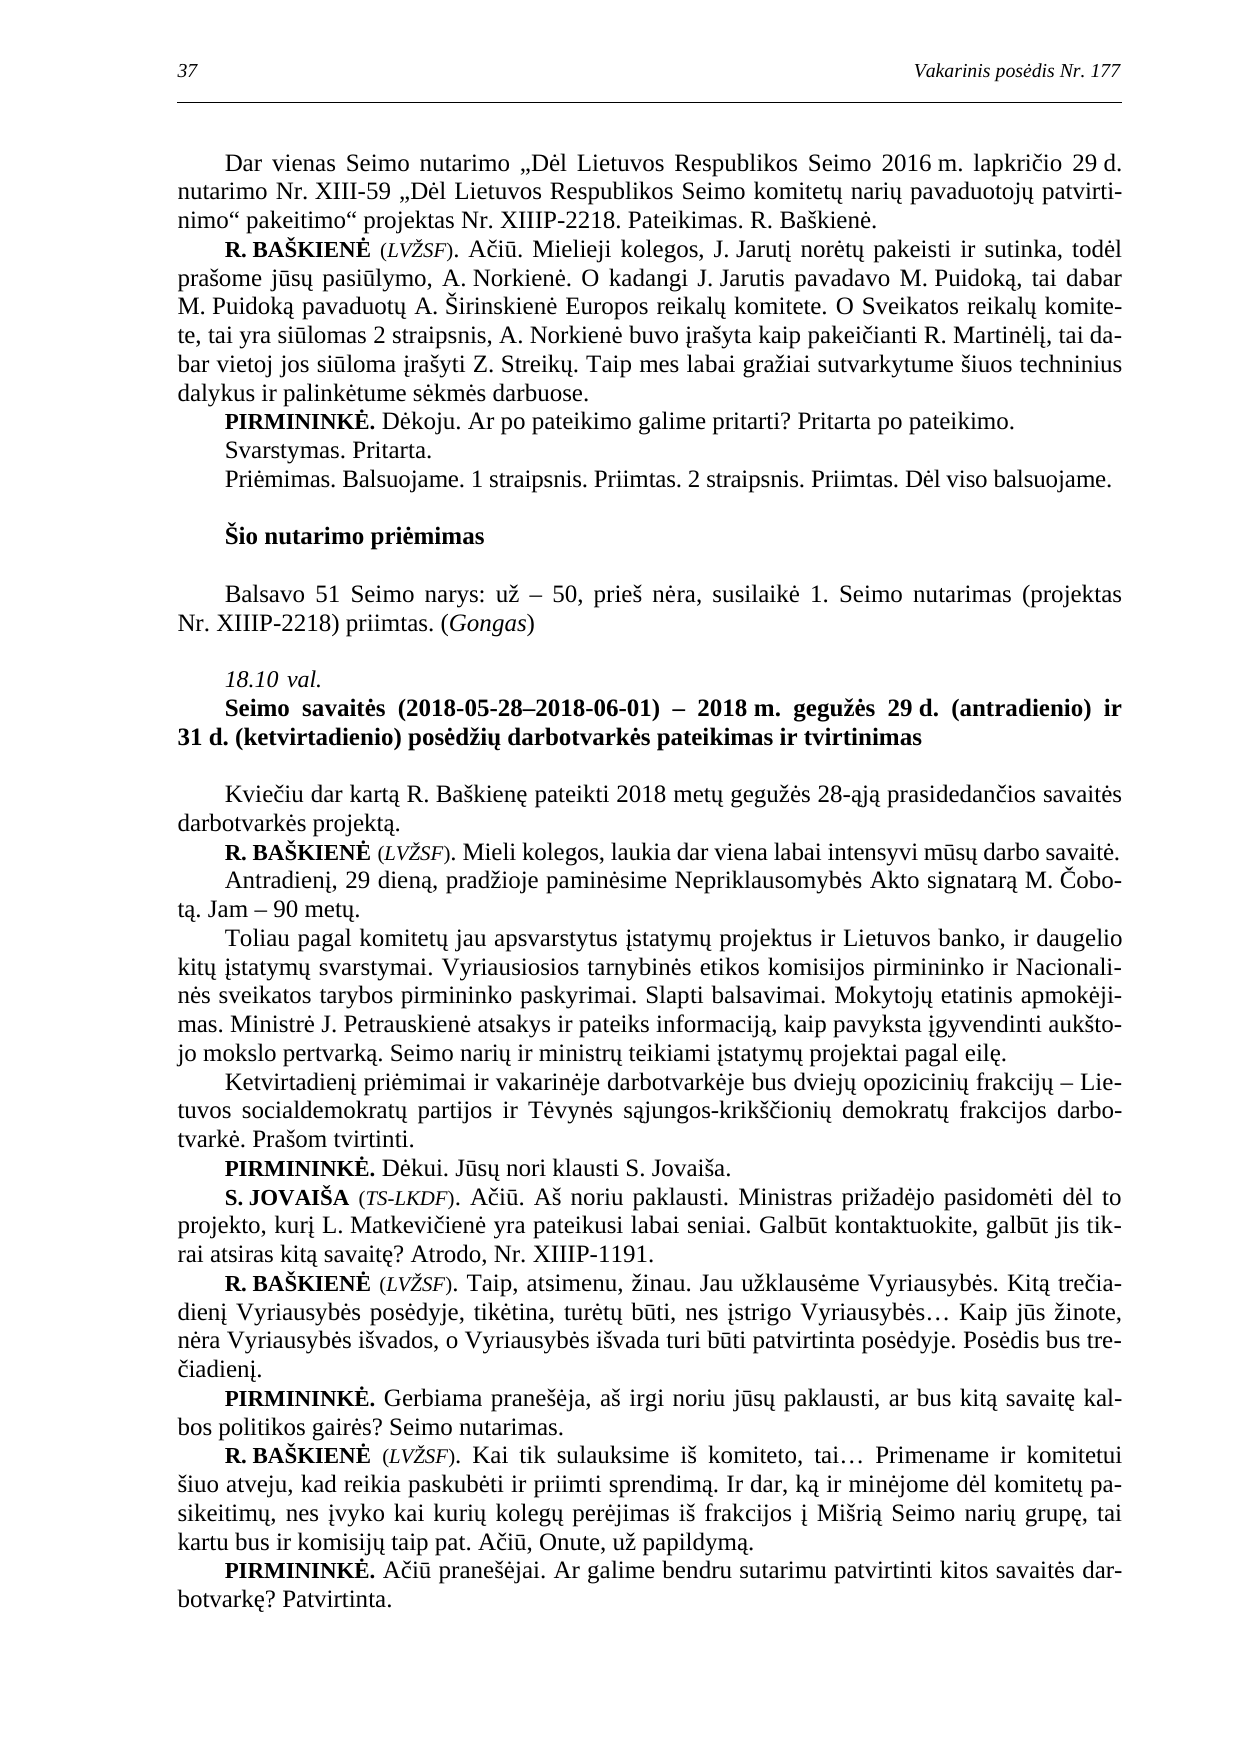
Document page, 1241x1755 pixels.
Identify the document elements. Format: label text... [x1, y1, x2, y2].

text Šio nu­ta­ri­mo pri­ėmi­mas [177, 521, 1122, 550]
text Sei­mo sa­vai­tės (2018-05-28–2018-06-01) – 2018 m. ge­gu­žės 29 d. (ant­ra­die­nio) ir 31 d. (ket­vir­ta­die­nio) po­sė­džių dar­bo­tvarkės pa­tei­ki­mas ir tvir­ti­ni­mas [177, 693, 1122, 750]
text S. JOVAIŠA (TS-LKDF). Ačiū. Aš no­riu pa­klaus­ti. Mi­nist­ras pri­ža­dė­jo pa­si­do­mė­ti dėl to pro­jek­to, ku­rį L. Mat­ke­vi­čie­nė yra pa­tei­ku­si la­bai se­niai. Gal­būt kon­tak­tuo­ki­te, gal­būt jis tik­rai at­si­ras ki­tą sa­vai­tę? At­ro­do, Nr. XIIIP-1191. [177, 1182, 1122, 1268]
text R. BAŠKIENĖ (LVŽSF). Mie­li ko­le­gos, lau­kia dar vie­na la­bai in­ten­sy­vi mū­sų dar­bo sa­vai­tė. [177, 837, 1122, 865]
text 18.10 val. [224, 665, 1122, 693]
text Pri­ėmi­mas. Bal­suo­ja­me. 1 straips­nis. Pri­im­tas. 2 straips­nis. Pri­im­tas. Dėl vi­so bal­suo­ja­me. [177, 464, 1122, 493]
text PIRMININKĖ. Dė­ko­ju. Ar po pa­tei­ki­mo ga­li­me pri­tar­ti? Pri­tar­ta po pa­tei­ki­mo. [177, 406, 1122, 435]
text PIRMININKĖ. Dė­kui. Jū­sų no­ri klaus­ti S. Jo­vai­ša. [177, 1153, 1122, 1182]
text Svars­ty­mas. Pri­tar­ta. [177, 435, 1122, 464]
text Ant­ra­die­nį, 29 die­ną, pra­džio­je pa­mi­nė­si­me Ne­pri­klau­so­my­bės Ak­to sig­na­ta­rą M. Čo­bo­tą. Jam – 90 me­tų. [177, 865, 1122, 923]
text Kvie­čiu dar kar­tą R. Baš­kie­nę pa­teik­ti 2018 me­tų ge­gu­žės 28-ąją pra­si­de­dan­čios sa­vai­tės dar­bo­tvarkės pro­jek­tą. [177, 779, 1122, 837]
text R. BAŠKIENĖ (LVŽSF). Taip, at­si­me­nu, ži­nau. Jau už­klau­sė­me Vy­riau­sy­bės. Ki­tą tre­čia­die­nį Vy­riau­sy­bės po­sė­dy­je, ti­kė­ti­na, tu­rė­tų bū­ti, nes įstri­go Vy­riau­sy­bės… Kaip jūs ži­no­te, nė­ra Vy­riau­sy­bės iš­va­dos, o Vy­riau­sy­bės iš­va­da tu­ri bū­ti pa­tvir­tin­ta po­sė­dy­je. Po­sė­dis bus tre­čia­die­nį. [177, 1268, 1122, 1383]
text Ket­vir­ta­die­nį pri­ėmi­mai ir va­ka­ri­nė­je dar­bo­tvarkėje bus dvie­jų opo­zi­ci­nių frak­ci­jų – Lie­tu­vos so­cial­de­mok­ra­tų par­ti­jos ir Tė­vy­nės są­jun­gos-krikš­čio­nių de­mok­ra­tų frak­ci­jos dar­bo­tvarkė. Pra­šom tvir­tin­ti. [177, 1067, 1122, 1153]
text Dar vie­nas Sei­mo nu­ta­ri­mo „Dėl Lie­tu­vos Res­pub­li­kos Sei­mo 2016 m. lap­kri­čio 29 d. nu­ta­ri­mo Nr. XIII-59 „Dėl Lie­tu­vos Res­pub­li­kos Sei­mo ko­mi­te­tų na­rių pa­va­duo­to­jų pa­tvir­ti­ni­mo“ pa­kei­ti­mo“ pro­jek­tas Nr. XIIIP-2218. Pa­tei­ki­mas. R. Baš­kie­nė. [177, 148, 1122, 234]
text R. BAŠKIENĖ (LVŽSF). Ačiū. Mie­lie­ji ko­le­gos, J. Ja­ru­tį no­rė­tų pa­keis­ti ir su­tin­ka, to­dėl pra­šo­me jū­sų pa­siū­ly­mo, A. Nor­kie­nė. O ka­dan­gi J. Ja­ru­tis pa­va­da­vo M. Pui­do­ką, tai da­bar M. Pui­do­ką pa­va­duo­tų A. Ši­rins­kie­nė Eu­ro­pos rei­ka­lų ko­mi­te­te. O Svei­ka­tos rei­ka­lų ko­mi­te­te, tai yra siū­lo­mas 2 straips­nis, A. Nor­kie­nė bu­vo įra­šy­ta kaip pa­kei­čian­ti R. Mar­ti­nė­lį, tai da­bar vie­toj jos siū­lo­ma įra­šy­ti Z. Strei­kų. Taip mes la­bai gra­žiai su­tvar­ky­tu­me šiuos tech­ni­nius da­ly­kus ir pa­lin­kė­tu­me sėk­mės dar­buo­se. [177, 234, 1122, 406]
text R. BAŠKIENĖ (LVŽSF). Kai tik su­lauk­si­me iš ko­mi­te­to, tai… Pri­me­na­me ir ko­mi­te­tui šiuo at­ve­ju, kad rei­kia pas­ku­bė­ti ir pri­im­ti spren­di­mą. Ir dar, ką ir mi­nė­jo­me dėl ko­mi­te­tų pa­si­kei­ti­mų, nes įvy­ko kai ku­rių ko­le­gų per­ėji­mas iš frak­ci­jos į Miš­rią Sei­mo na­rių gru­pę, tai kar­tu bus ir ko­mi­si­jų taip pat. Ačiū, Onu­te, už pa­pil­dy­mą. [177, 1440, 1122, 1555]
text Bal­sa­vo 51 Sei­mo na­rys: už – 50, prieš nė­ra, su­si­lai­kė 1. Sei­mo nu­ta­ri­mas (pro­jek­tas Nr. XIIIP-2218) pri­im­tas. (Gon­gas) [177, 579, 1122, 636]
text PIRMININKĖ. Ačiū pra­ne­šė­jai. Ar ga­li­me ben­dru su­ta­ri­mu pa­tvir­tin­ti ki­tos sa­vai­tės dar­bo­tvarkę? Pa­tvir­tin­ta. [177, 1555, 1122, 1613]
text To­liau pa­gal ko­mi­te­tų jau ap­svars­ty­tus įsta­ty­mų pro­jek­tus ir Lie­tu­vos ban­ko, ir dau­ge­lio ki­tų įsta­ty­mų svars­ty­mai. Vy­riau­sio­sios tar­ny­bi­nės eti­kos ko­mi­si­jos pir­mi­nin­ko ir Na­cio­na­li­nės svei­ka­tos ta­ry­bos pir­mi­nin­ko pa­sky­ri­mai. Slap­ti bal­sa­vi­mai. Mo­ky­to­jų eta­ti­nis ap­mo­kė­ji­mas. Mi­nist­rė J. Pet­raus­kie­nė at­sa­kys ir pa­teiks in­for­ma­ci­ją, kaip pa­vyks­ta įgy­ven­din­ti aukš­to­jo moks­lo per­tvar­ką. Sei­mo na­rių ir mi­nist­rų tei­kia­mi įsta­ty­mų pro­jek­tai pa­gal ei­lę. [177, 923, 1122, 1067]
text PIRMININKĖ. Ger­bia­ma pra­ne­šė­ja, aš ir­gi no­riu jū­sų pa­klaus­ti, ar bus ki­tą sa­vai­tę kal­bos po­li­ti­kos gai­rės? Sei­mo nu­ta­ri­mas. [177, 1383, 1122, 1440]
